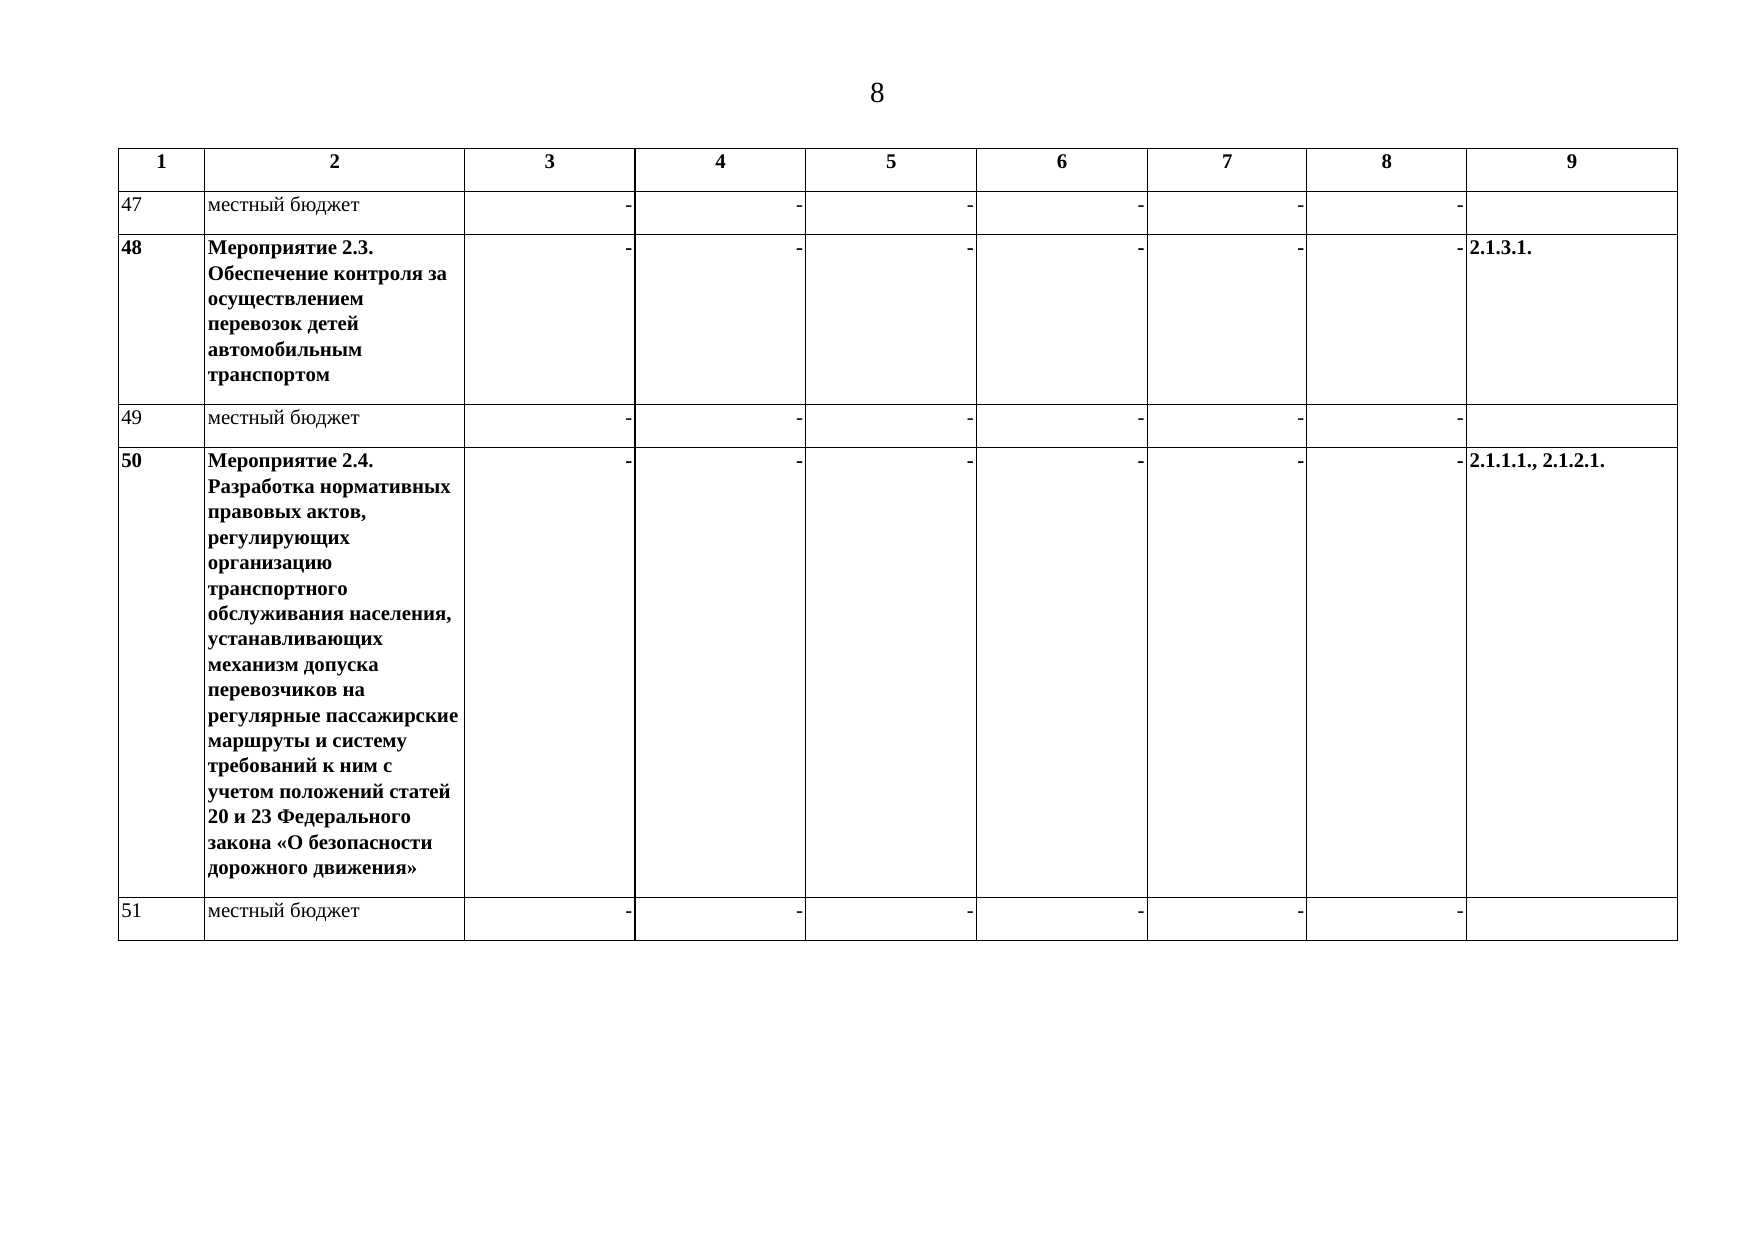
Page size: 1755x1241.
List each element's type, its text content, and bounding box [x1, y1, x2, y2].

table_cell - [977, 235, 1147, 404]
table_cell 47 [119, 192, 204, 234]
table_cell - [1148, 192, 1306, 234]
table_header 7 [1148, 149, 1306, 191]
table_cell 50 [119, 448, 204, 897]
table_cell 51 [119, 898, 204, 940]
table_cell - [806, 405, 976, 447]
table_cell - [465, 405, 634, 447]
table_cell - [1148, 235, 1306, 404]
table_cell Мероприятие 2.4. Разработка нормативных правовых актов, регулирующих организацию транспортного обслуживания населения, устанавливающих механизм допуска перевозчиков на регулярные пассажирские маршруты и систему требований к ним с учетом положений статей 20 и 23 Федерального закона «О безопасности дорожного движения» [205, 448, 464, 897]
table_cell [1467, 405, 1677, 447]
table_cell - [636, 192, 805, 234]
table_header 4 [636, 149, 805, 191]
table_header 5 [806, 149, 976, 191]
table_cell - [1307, 405, 1466, 447]
table_cell - [465, 192, 634, 234]
table_header 6 [977, 149, 1147, 191]
table_cell - [806, 898, 976, 940]
table_cell - [806, 192, 976, 234]
table_cell - [1148, 448, 1306, 897]
table_cell - [465, 898, 634, 940]
table_cell - [1307, 898, 1466, 940]
table_cell местный бюджет [205, 898, 464, 940]
table_cell 48 [119, 235, 204, 404]
table_cell - [1307, 235, 1466, 404]
table_cell - [1307, 192, 1466, 234]
table_cell - [636, 448, 805, 897]
table_cell - [977, 448, 1147, 897]
table_cell местный бюджет [205, 192, 464, 234]
table_cell Мероприятие 2.3. Обеспечение контроля за осуществлением перевозок детей автомобильным транспортом [205, 235, 464, 404]
table_cell 2.1.1.1., 2.1.2.1. [1467, 448, 1677, 897]
table_cell - [806, 448, 976, 897]
table_cell - [636, 235, 805, 404]
table_header 9 [1467, 149, 1677, 191]
table_header 3 [465, 149, 634, 191]
table_cell [1467, 898, 1677, 940]
table_cell - [636, 405, 805, 447]
table_cell - [806, 235, 976, 404]
table_cell местный бюджет [205, 405, 464, 447]
table_cell - [1148, 898, 1306, 940]
table_cell - [465, 235, 634, 404]
table_cell [1467, 192, 1677, 234]
table_header 2 [205, 149, 464, 191]
table_cell - [977, 405, 1147, 447]
table_header 8 [1307, 149, 1466, 191]
table_header 1 [119, 149, 204, 191]
table_cell - [977, 192, 1147, 234]
table_cell - [636, 898, 805, 940]
table_cell 2.1.3.1. [1467, 235, 1677, 404]
table_cell - [1148, 405, 1306, 447]
table_cell 49 [119, 405, 204, 447]
table_cell - [977, 898, 1147, 940]
table_cell - [465, 448, 634, 897]
table_cell - [1307, 448, 1466, 897]
